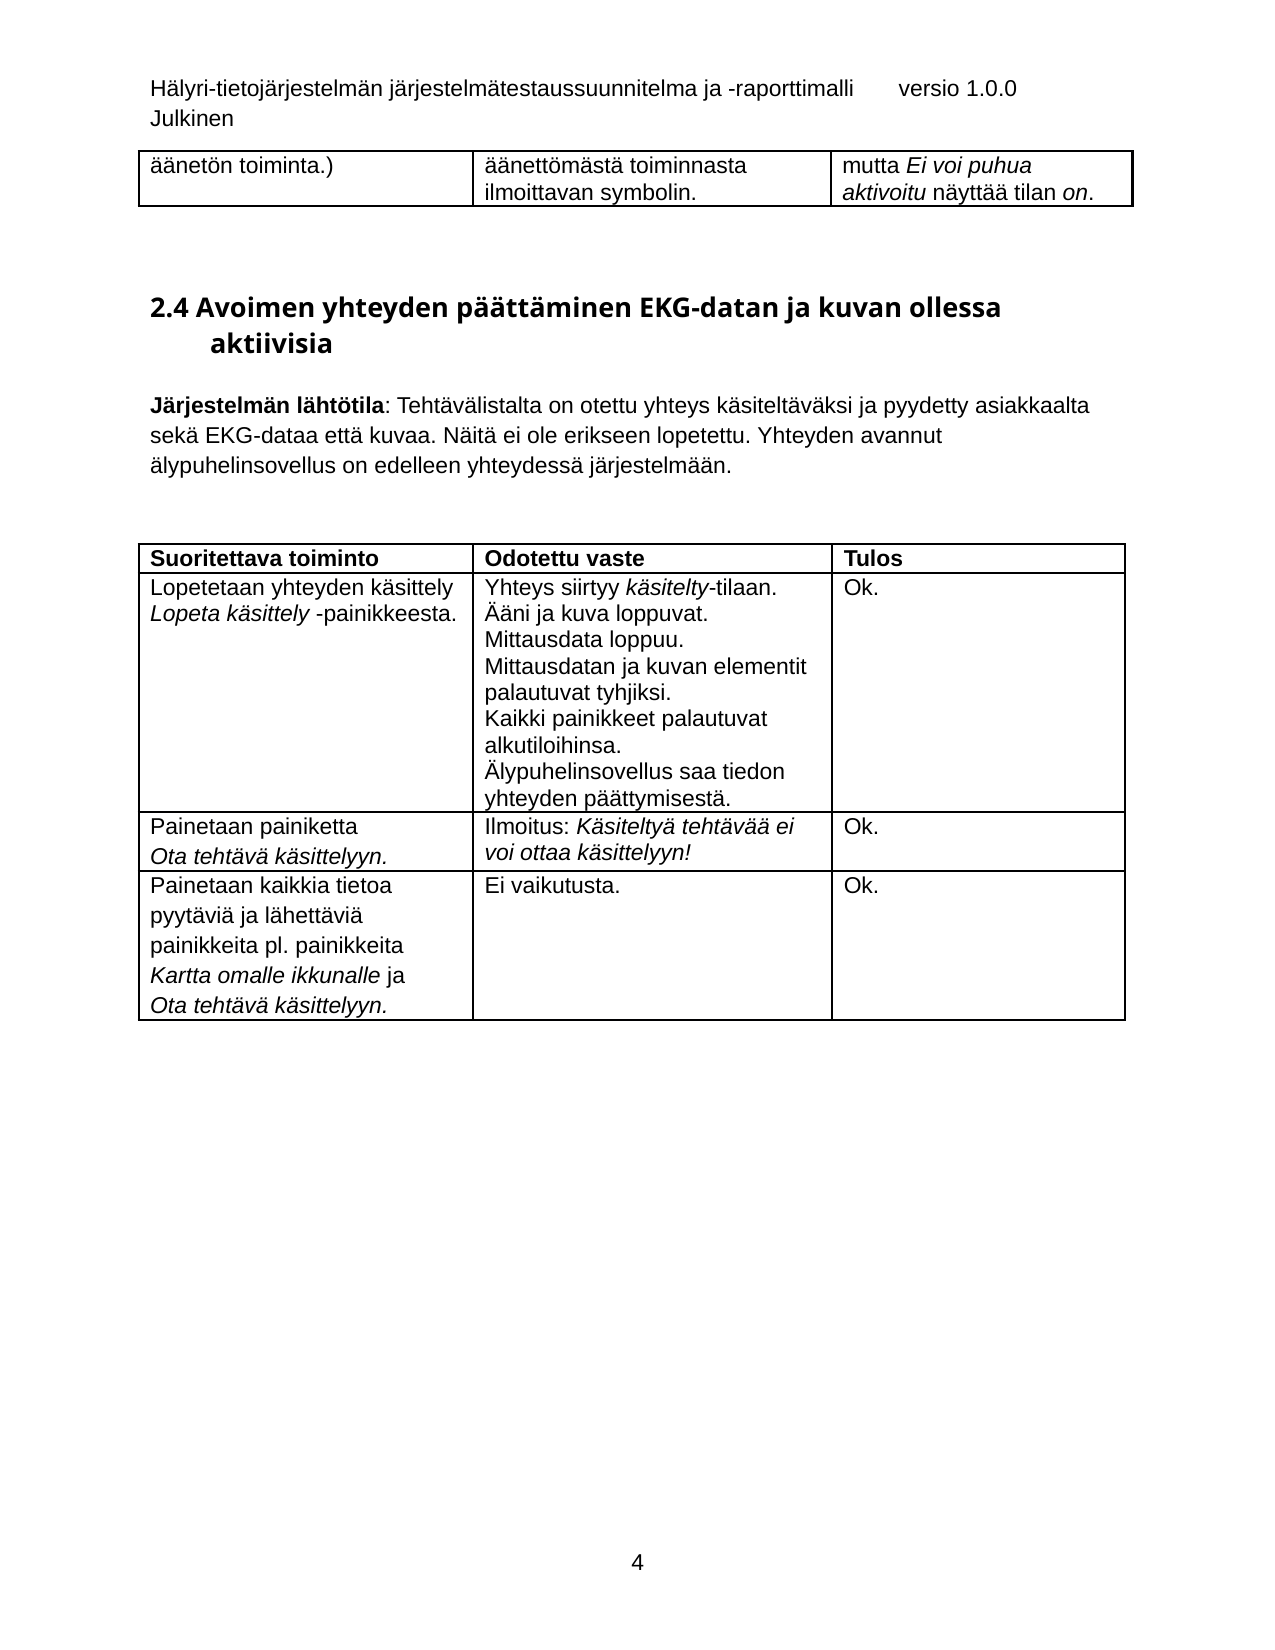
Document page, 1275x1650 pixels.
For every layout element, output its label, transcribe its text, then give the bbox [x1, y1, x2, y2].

table_header Tulos [833, 545, 1124, 572]
table_cell Lopetetaan yhteyden käsittely Lopeta käsittely -painikkeesta. [140, 574, 472, 811]
table_cell Ei vaikutusta. [474, 872, 831, 1019]
table_cell äänetön toiminta.) [140, 152, 472, 205]
subtitle 2.4 Avoimen yhteyden päättäminen EKG-datan ja kuvan ollessa aktiivisia [150, 288, 1125, 362]
table_cell Yhteys siirtyy käsitelty-tilaan. Ääni ja kuva loppuvat. Mittausdata loppuu. Mittausdatan ja kuvan elementit palautuvat tyhjiksi. Kaikki painikkeet palautuvat alkutiloihinsa. Älypuhelinsovellus saa tiedon yhteyden päättymisestä. [474, 574, 831, 811]
table_cell mutta Ei voi puhua aktivoitu näyttää tilan on. [832, 152, 1131, 205]
table_cell äänettömästä toiminnasta ilmoittavan symbolin. [474, 152, 830, 205]
table_cell Painetaan kaikkia tietoa pyytäviä ja lähettäviä painikkeita pl. painikkeita Kartta omalle ikkunalle ja Ota tehtävä käsittelyyn. [140, 872, 472, 1019]
table_cell Ok. [833, 813, 1124, 869]
table_header Suoritettava toiminto [140, 545, 472, 572]
table_header Odotettu vaste [474, 545, 831, 572]
table_cell Painetaan painiketta Ota tehtävä käsittelyyn. [140, 813, 472, 869]
table_cell Ok. [833, 872, 1124, 1019]
table_cell Ilmoitus: Käsiteltyä tehtävää ei voi ottaa käsittelyyn! [474, 813, 831, 869]
table_cell Ok. [833, 574, 1124, 811]
text Järjestelmän lähtötila: Tehtävälistalta on otettu yhteys käsiteltäväksi ja pyydetty asiakkaalta sekä EKG-dataa että kuvaa. Näitä ei ole erikseen lopetettu. Yhteyden avannut älypuhelinsovellus on edelleen yhteydessä järjestelmään. [150, 392, 1125, 479]
